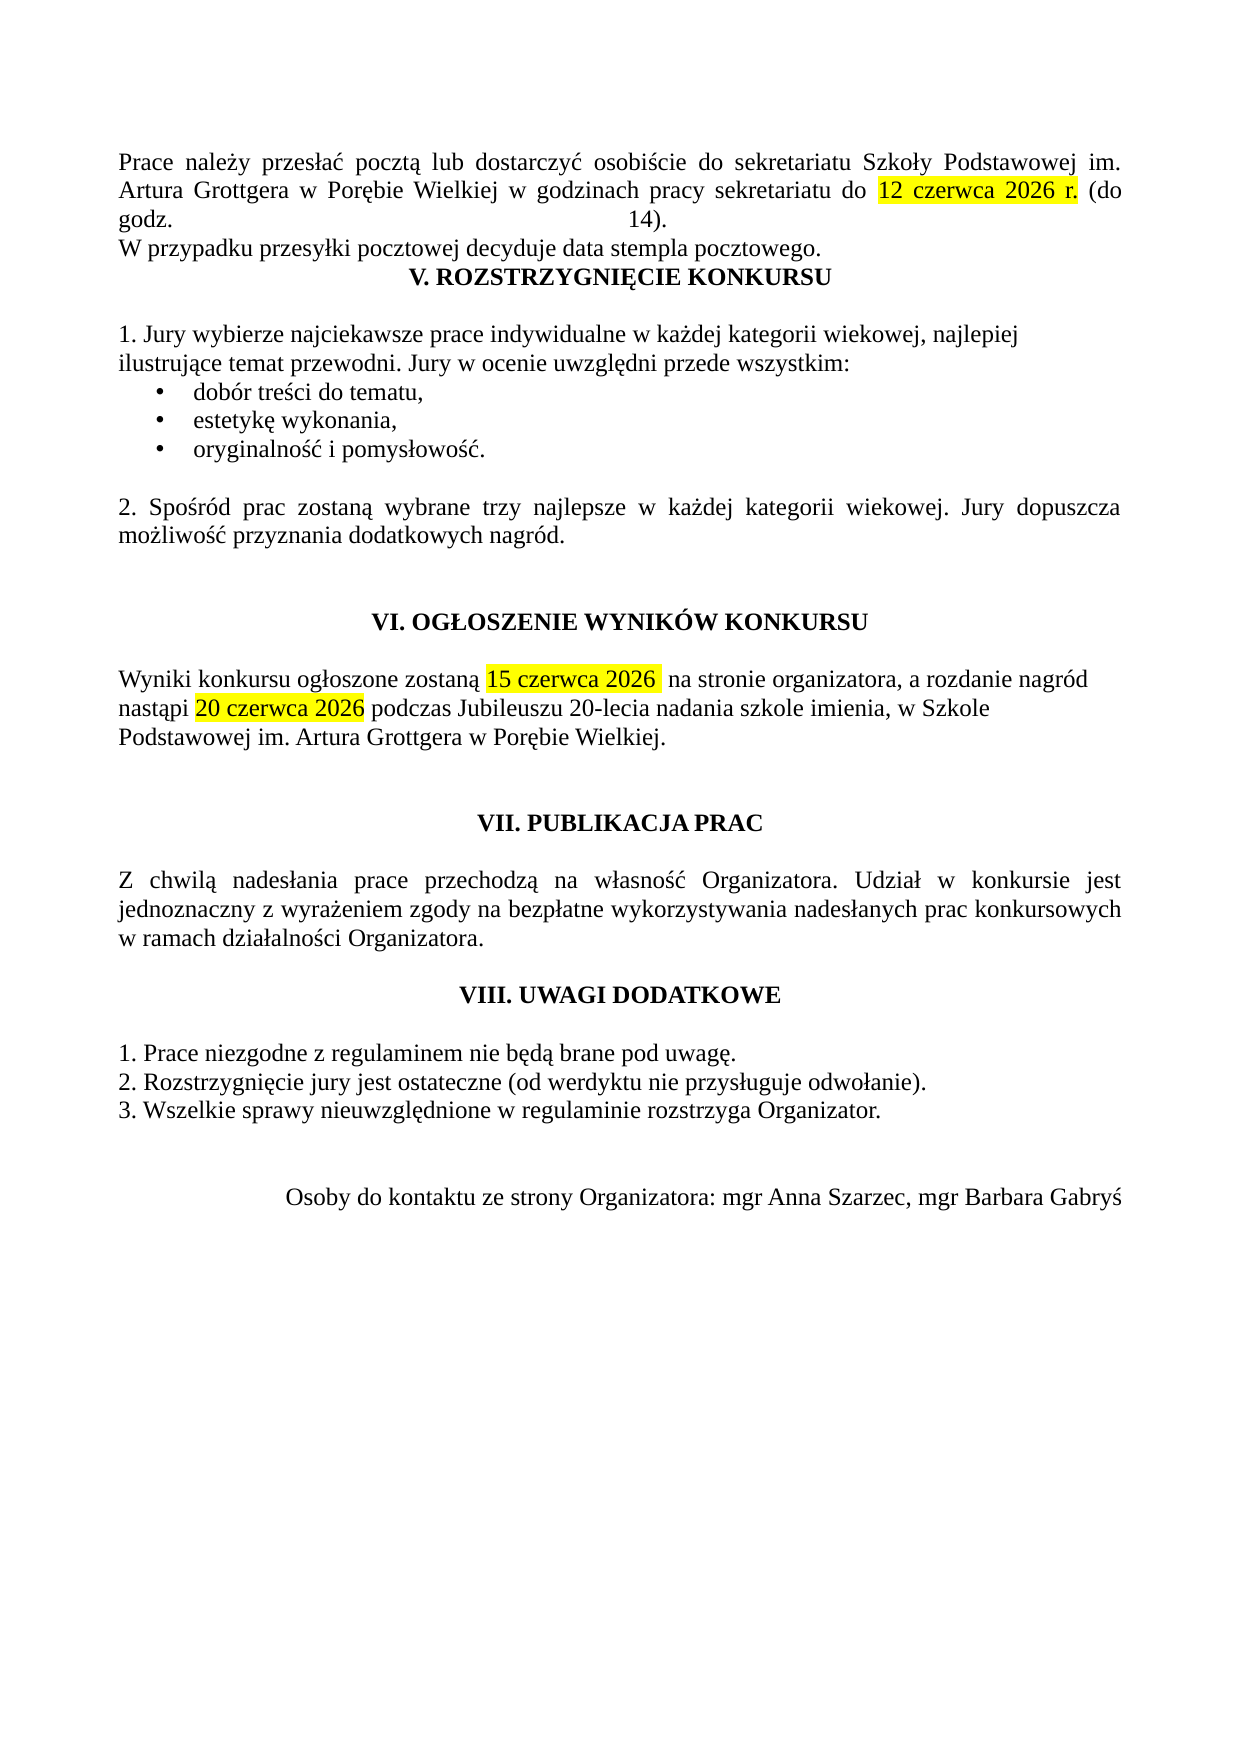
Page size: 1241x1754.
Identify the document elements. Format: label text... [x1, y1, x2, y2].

text Wyniki konkursu ogłoszone zostaną 15 czerwca 2026 na stronie organizatora, a rozdanie nagród nastąpi 20 czerwca 2026 podczas Jubileuszu 20-lecia nadania szkole imienia, w Szkole Podstawowej im. Artura Grottgera w Porębie Wielkiej. [118, 664, 1122, 751]
text 1. Prace niezgodne z regulaminem nie będą brane pod uwagę. [118, 1038, 1122, 1067]
text Prace należy przesłać pocztą lub dostarczyć osobiście do sekretariatu Szkoły Podstawowej im. Artura Grottgera w Porębie Wielkiej w godzinach pracy sekretariatu do 12 czerwca 2026 r. (do godz. 14). W przypadku przesyłki pocztowej decyduje data stempla pocztowego. [118, 147, 1122, 262]
list dobór treści do tematu, [156, 377, 1122, 406]
text V. ROZSTRZYGNIĘCIE KONKURSU [118, 262, 1122, 291]
text VI. OGŁOSZENIE WYNIKÓW KONKURSU [118, 607, 1122, 636]
text 2. Spośród prac zostaną wybrane trzy najlepsze w każdej kategorii wiekowej. Jury dopuszcza możliwość przyznania dodatkowych nagród. [118, 492, 1122, 549]
text VIII. UWAGI DODATKOWE [118, 981, 1122, 1009]
text Osoby do kontaktu ze strony Organizatora: mgr Anna Szarzec, mgr Barbara Gabryś [118, 1182, 1122, 1211]
list oryginalność i pomysłowość. [156, 434, 1122, 463]
text Z chwilą nadesłania prace przechodzą na własność Organizatora. Udział w konkursie jest jednoznaczny z wyrażeniem zgody na bezpłatne wykorzystywania nadesłanych prac konkursowych w ramach działalności Organizatora. [118, 866, 1122, 952]
text VII. PUBLIKACJA PRAC [118, 808, 1122, 837]
text 3. Wszelkie sprawy nieuwzględnione w regulaminie rozstrzyga Organizator. [118, 1096, 1122, 1124]
text 1. Jury wybierze najciekawsze prace indywidualne w każdej kategorii wiekowej, najlepiej ilustrujące temat przewodni. Jury w ocenie uwzględni przede wszystkim: [118, 319, 1122, 377]
list estetykę wykonania, [156, 406, 1122, 434]
text 2. Rozstrzygnięcie jury jest ostateczne (od werdyktu nie przysługuje odwołanie). [118, 1067, 1122, 1096]
